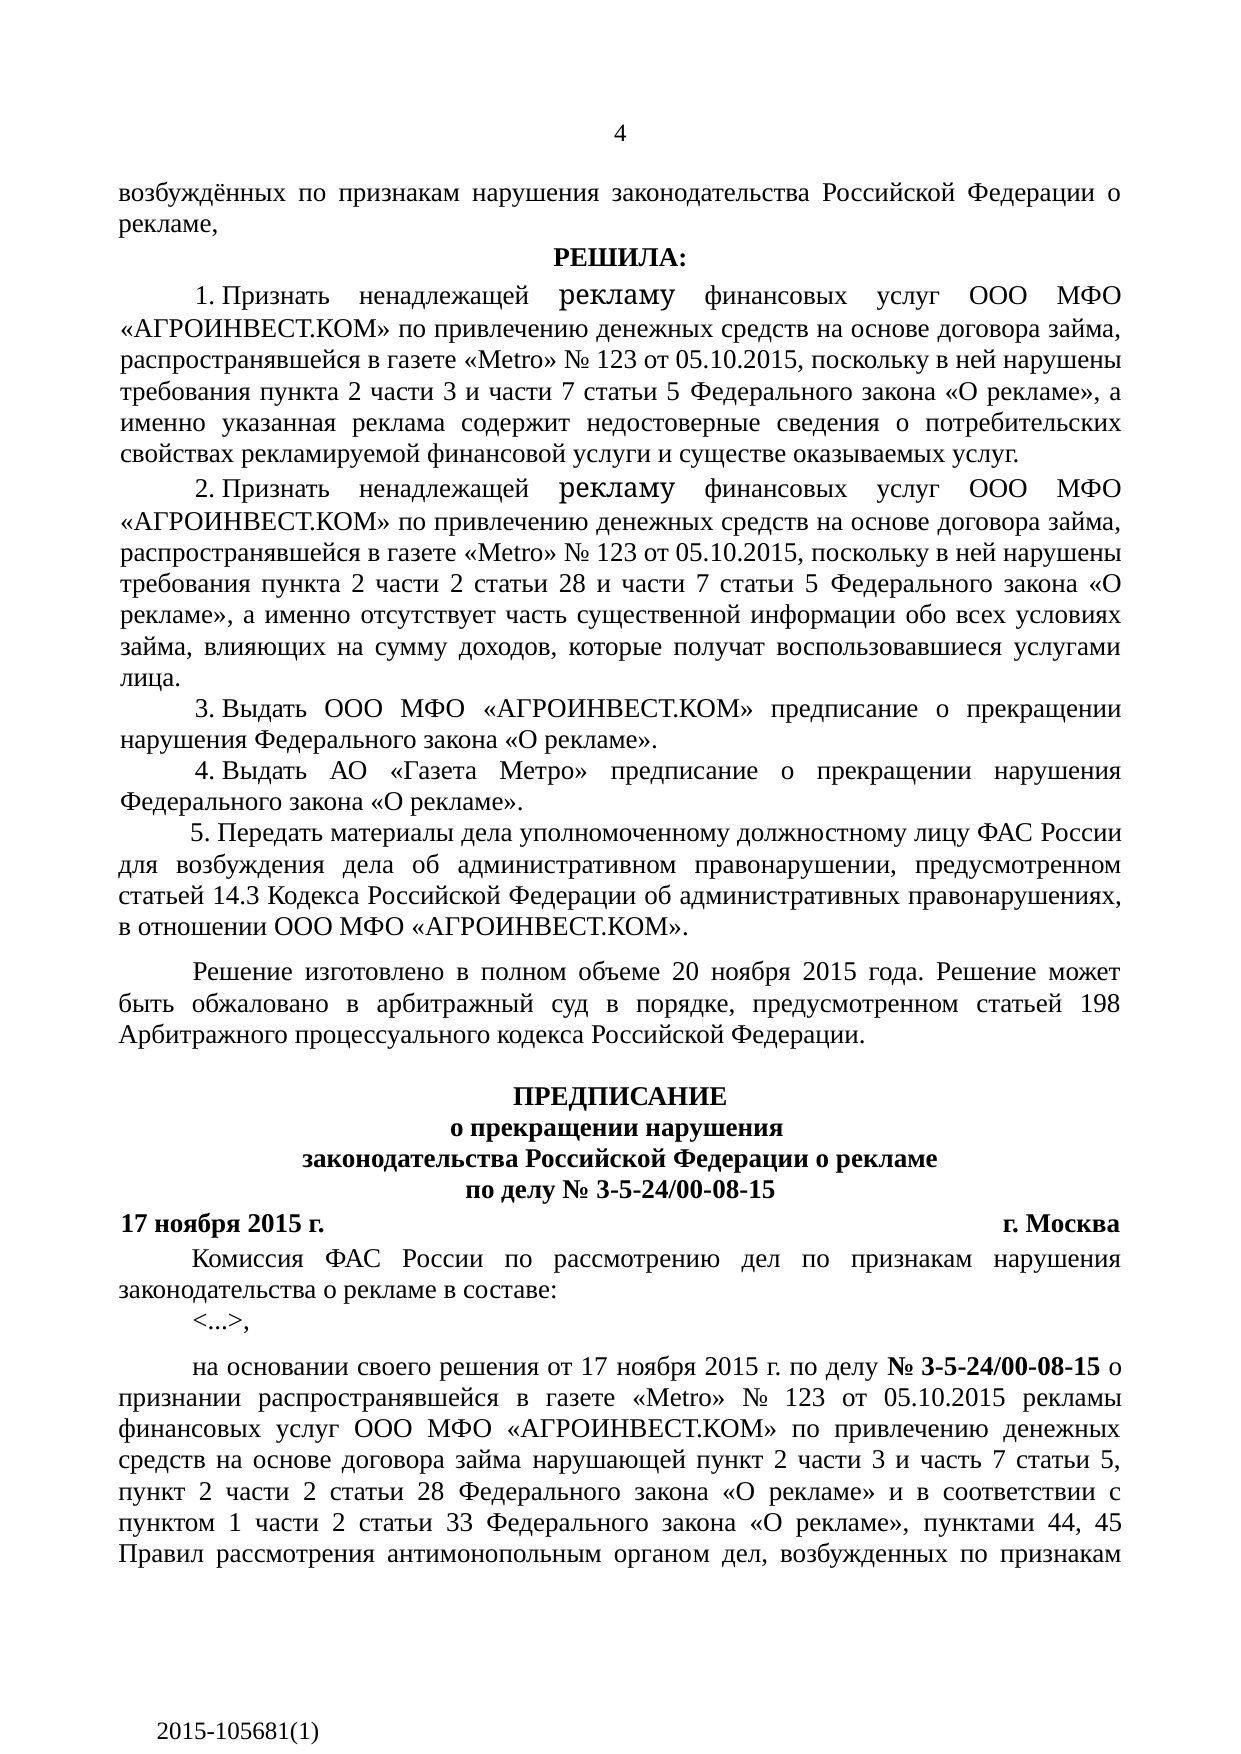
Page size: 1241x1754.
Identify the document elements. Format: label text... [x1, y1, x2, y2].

text 17 ноября 2015 г. г. Москва [118, 1208, 1122, 1239]
text <...>, [118, 1304, 1122, 1335]
text РЕШИЛА: [118, 242, 1122, 273]
text Комиссия ФАС России по рассмотрению дел по признакам нарушения законодательства о рекламе в составе: [118, 1242, 1122, 1304]
text ПРЕДПИСАНИЕ [118, 1080, 1122, 1111]
text законодательства Российской Федерации о рекламе [118, 1142, 1122, 1173]
text возбуждённых по признакам нарушения законодательства Российской Федерации о рекламе, [118, 176, 1122, 239]
text по делу № 3-5-24/00-08-15 [118, 1173, 1122, 1205]
text 1. Признать ненадлежащей рекламу финансовых услуг ООО МФО «АГРОИНВЕСТ.КОМ» по привлечению денежных средств на основе договора займа, распространявшейся в газете «Metro» № 123 от 05.10.2015, поскольку в ней нарушены требования пункта 2 части 3 и части 7 статьи 5 Федерального закона «О рекламе», а именно указанная реклама содержит недостоверные сведения о потребительских свойствах рекламируемой финансовой услуги и существе оказываемых услуг. [120, 276, 1122, 468]
text 5. Передать материалы дела уполномоченному должностному лицу ФАС России для возбуждения дела об административном правонарушении, предусмотренном статьей 14.3 Кодекса Российской Федерации об административных правонарушениях, в отношении ООО МФО «АГРОИНВЕСТ.КОМ». [118, 817, 1122, 941]
text на основании своего решения от 17 ноября 2015 г. по делу № 3‑5-24/00‑08‑15 о признании распространявшейся в газете «Metro» № 123 от 05.10.2015 рекламы финансовых услуг ООО МФО «АГРОИНВЕСТ.КОМ» по привлечению денежных средств на основе договора займа нарушающей пункт 2 части 3 и часть 7 статьи 5, пункт 2 части 2 статьи 28 Федерального закона «О рекламе» и в соответствии с пунктом 1 части 2 статьи 33 Федерального закона «О рекламе», пунктами 44, 45 Правил рассмотрения антимонопольным органом дел, возбужденных по признакам [118, 1350, 1122, 1568]
text 2. Признать ненадлежащей рекламу финансовых услуг ООО МФО «АГРОИНВЕСТ.КОМ» по привлечению денежных средств на основе договора займа, распространявшейся в газете «Metro» № 123 от 05.10.2015, поскольку в ней нарушены требования пункта 2 части 2 статьи 28 и части 7 статьи 5 Федерального закона «О рекламе», а именно отсутствует часть существенной информации обо всех условиях займа, влияющих на сумму доходов, которые получат воспользовавшиеся услугами лица. [120, 468, 1122, 692]
text 4. Выдать АО «Газета Метро» предписание о прекращении нарушения Федерального закона «О рекламе». [120, 754, 1122, 817]
text Решение изготовлено в полном объеме 20 ноября 2015 года. Решение может быть обжаловано в арбитражный суд в порядке, предусмотренном статьей 198 Арбитражного процессуального кодекса Российской Федерации. [118, 956, 1122, 1049]
text о прекращении нарушения [118, 1111, 1122, 1142]
text 3. Выдать ООО МФО «АГРОИНВЕСТ.КОМ» предписание о прекращении нарушения Федерального закона «О рекламе». [120, 692, 1122, 754]
